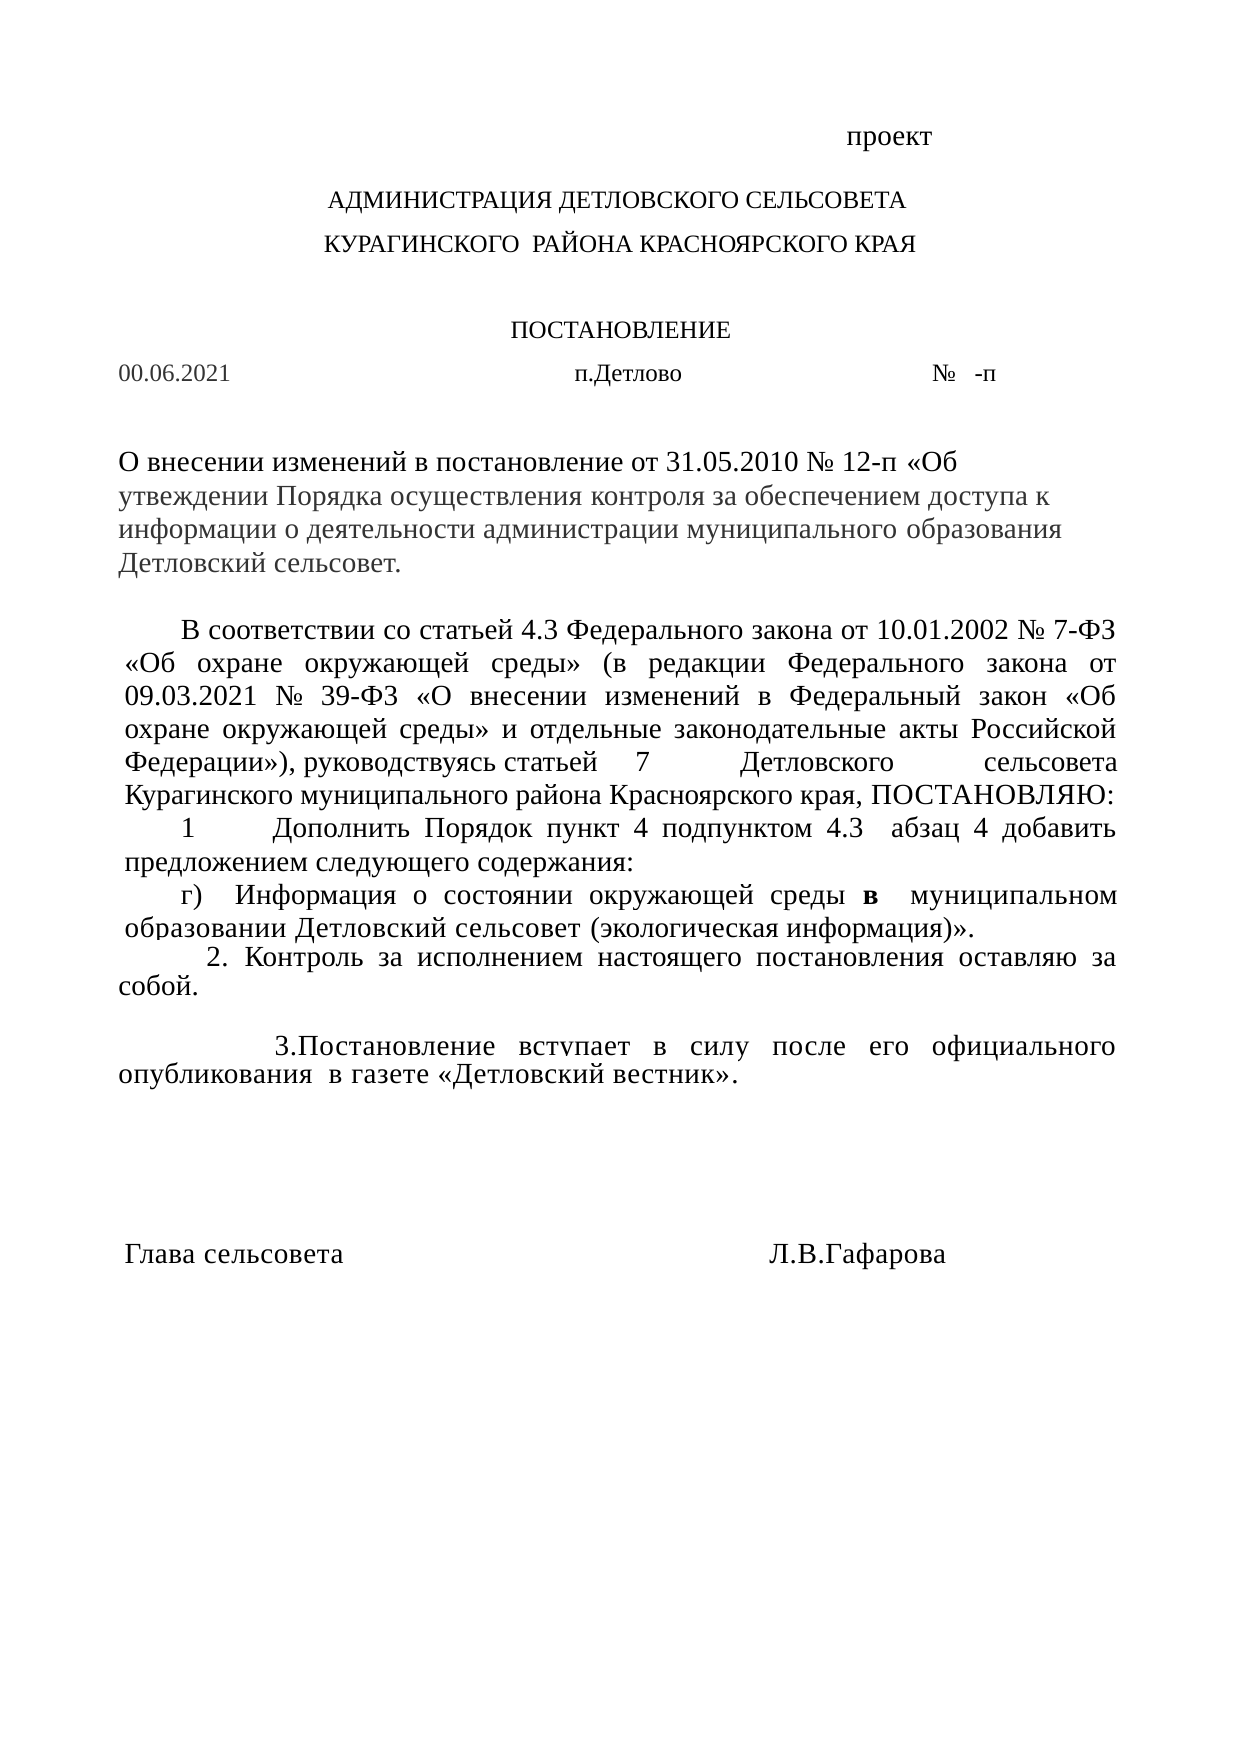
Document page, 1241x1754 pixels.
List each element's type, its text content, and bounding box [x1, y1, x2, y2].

text В соответствии со статьей 4.3 Федерального закона от 10.01.2002 № 7-ФЗ «Об охране окружающей среды» (в редакции Федерального закона от 09.03.2021 № 39-Ф3 «О внесении изменений в Федеральный закон «Об охране окружающей среды» и отдельные законодательные акты Российской Федерации»), руководствуясь статьей 7 Детловского сельсовета Курагинского муниципального района Красноярского края, ПОСТАНОВЛЯЮ: [124, 613, 1118, 811]
list 2. Контроль за исполнением настоящего постановления оставляю за собой. [118, 944, 1118, 1001]
text ПОСТАНОВЛЕНИЕ [118, 315, 1122, 344]
text 00.06.2021 п.Детлово № -п [118, 358, 1122, 387]
list Дополнить Порядок пункт 4 подпунктом 4.3 абзац 4 добавить предложением следующего содержания: [124, 811, 1118, 878]
list 3.Постановление вступает в силу после его официального опубликования в газете «Детловский вестник». [738, 1061, 1118, 1089]
text Глава сельсовета Л.В.Гафарова [949, 1241, 1118, 1269]
text О внесении изменений в постановление от 31.05.2010 № 12-п «Об утвеждении Порядка осуществления контроля за обеспечением доступа к информации о деятельности администрации муниципального образования Детловский сельсовет. [118, 444, 1118, 579]
text проект [118, 118, 1118, 152]
text АДМИНИСТРАЦИЯ ДЕТЛОВСКОГО СЕЛЬСОВЕТА [118, 186, 1122, 214]
text КУРАГИНСКОГО РАЙОНА КРАСНОЯРСКОГО КРАЯ [118, 229, 1122, 257]
text г) Информация о состоянии окружающей среды в муниципальном образовании Детловский сельсовет (экологическая информация)». [124, 878, 1118, 944]
